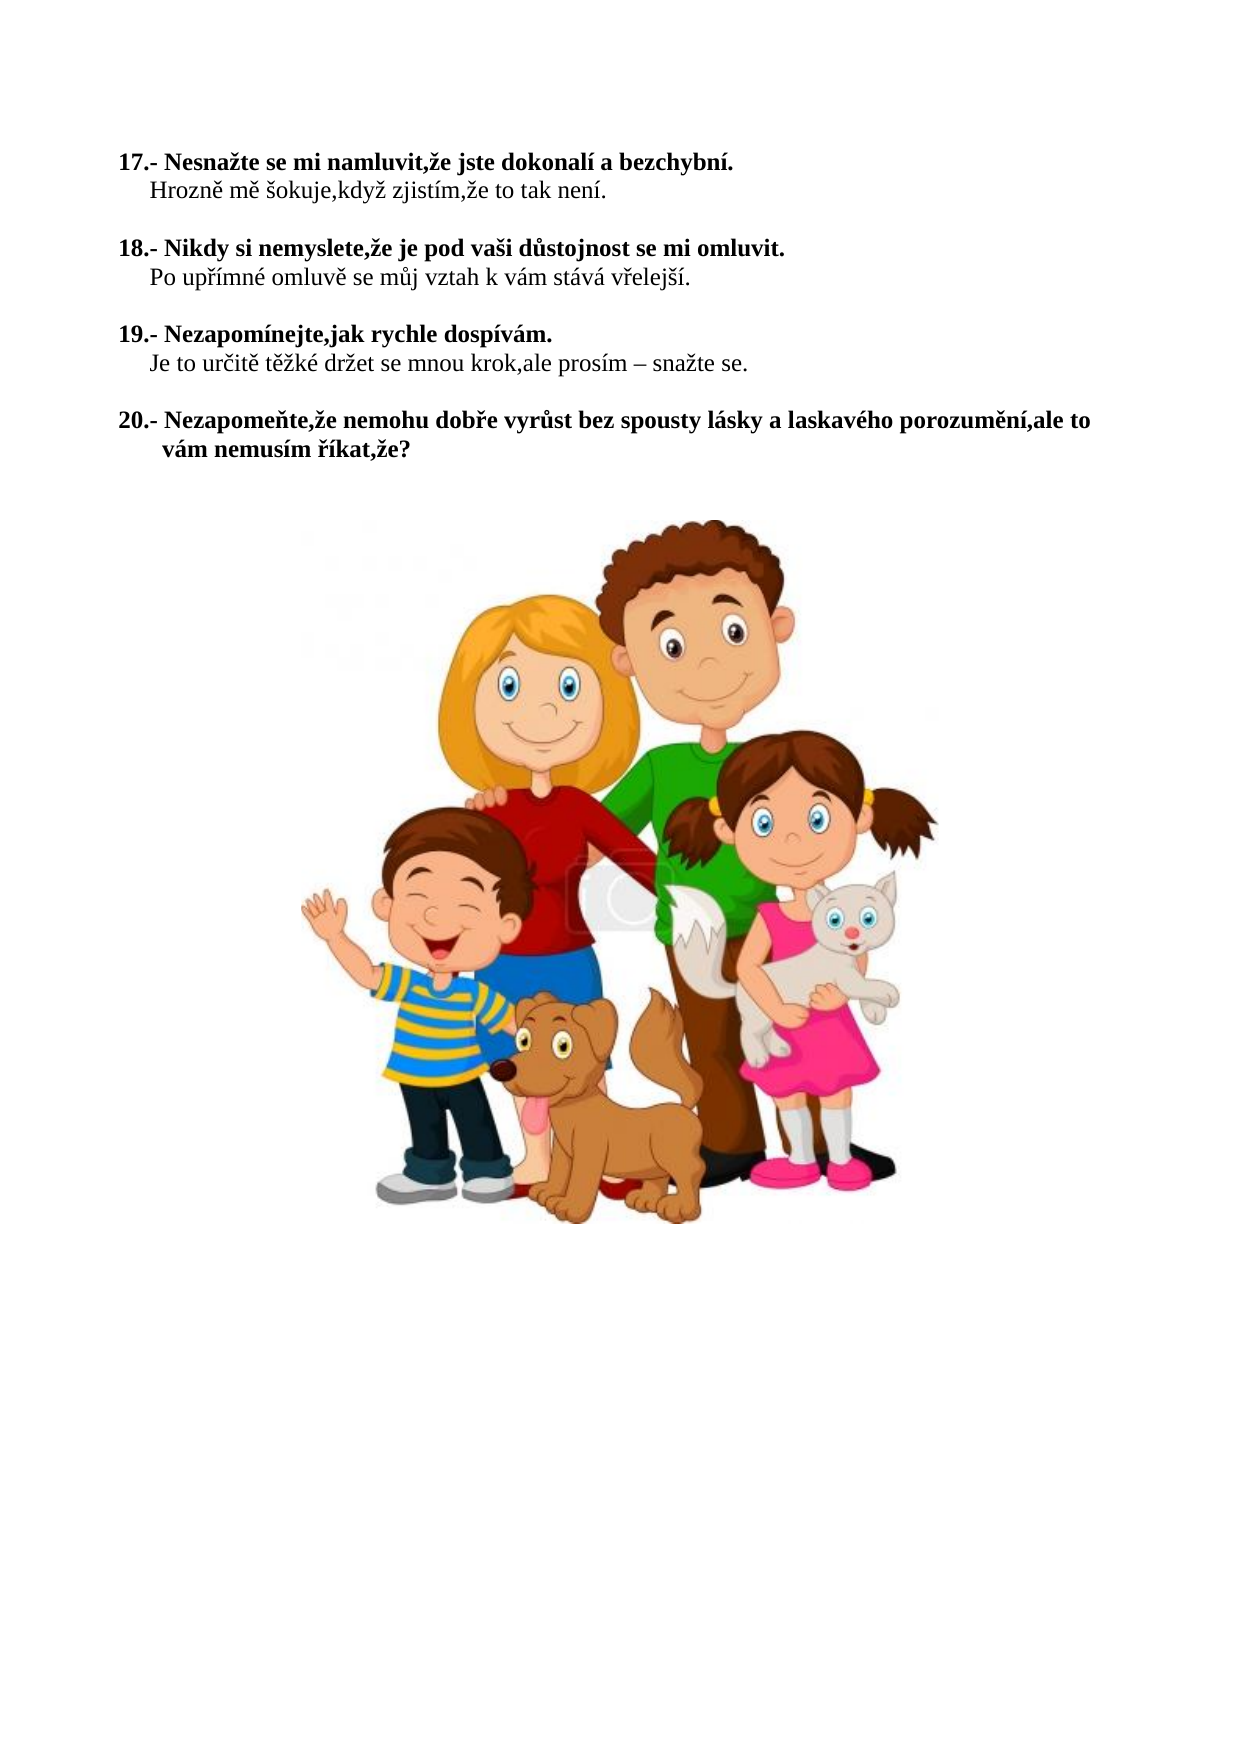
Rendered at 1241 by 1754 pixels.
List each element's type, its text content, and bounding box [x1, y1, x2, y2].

text vám nemusím říkat,že? [118, 434, 1122, 463]
text 17.- Nesnažte se mi namluvit,že jste dokonalí a bezchybní. [118, 147, 1122, 176]
text Je to určitě těžké držet se mnou krok,ale prosím – snažte se. [118, 348, 1122, 377]
text Hrozně mě šokuje,když zjistím,že to tak není. [118, 176, 1122, 204]
text Po upřímné omluvě se můj vztah k vám stává vřelejší. [118, 262, 1122, 291]
text 20.- Nezapomeňte,že nemohu dobře vyrůst bez spousty lásky a laskavého porozumění,ale to [118, 406, 1122, 434]
picture [301, 520, 939, 1224]
text 19.- Nezapomínejte,jak rychle dospívám. [118, 319, 1122, 348]
text 18.- Nikdy si nemyslete,že je pod vaši důstojnost se mi omluvit. [118, 233, 1122, 262]
